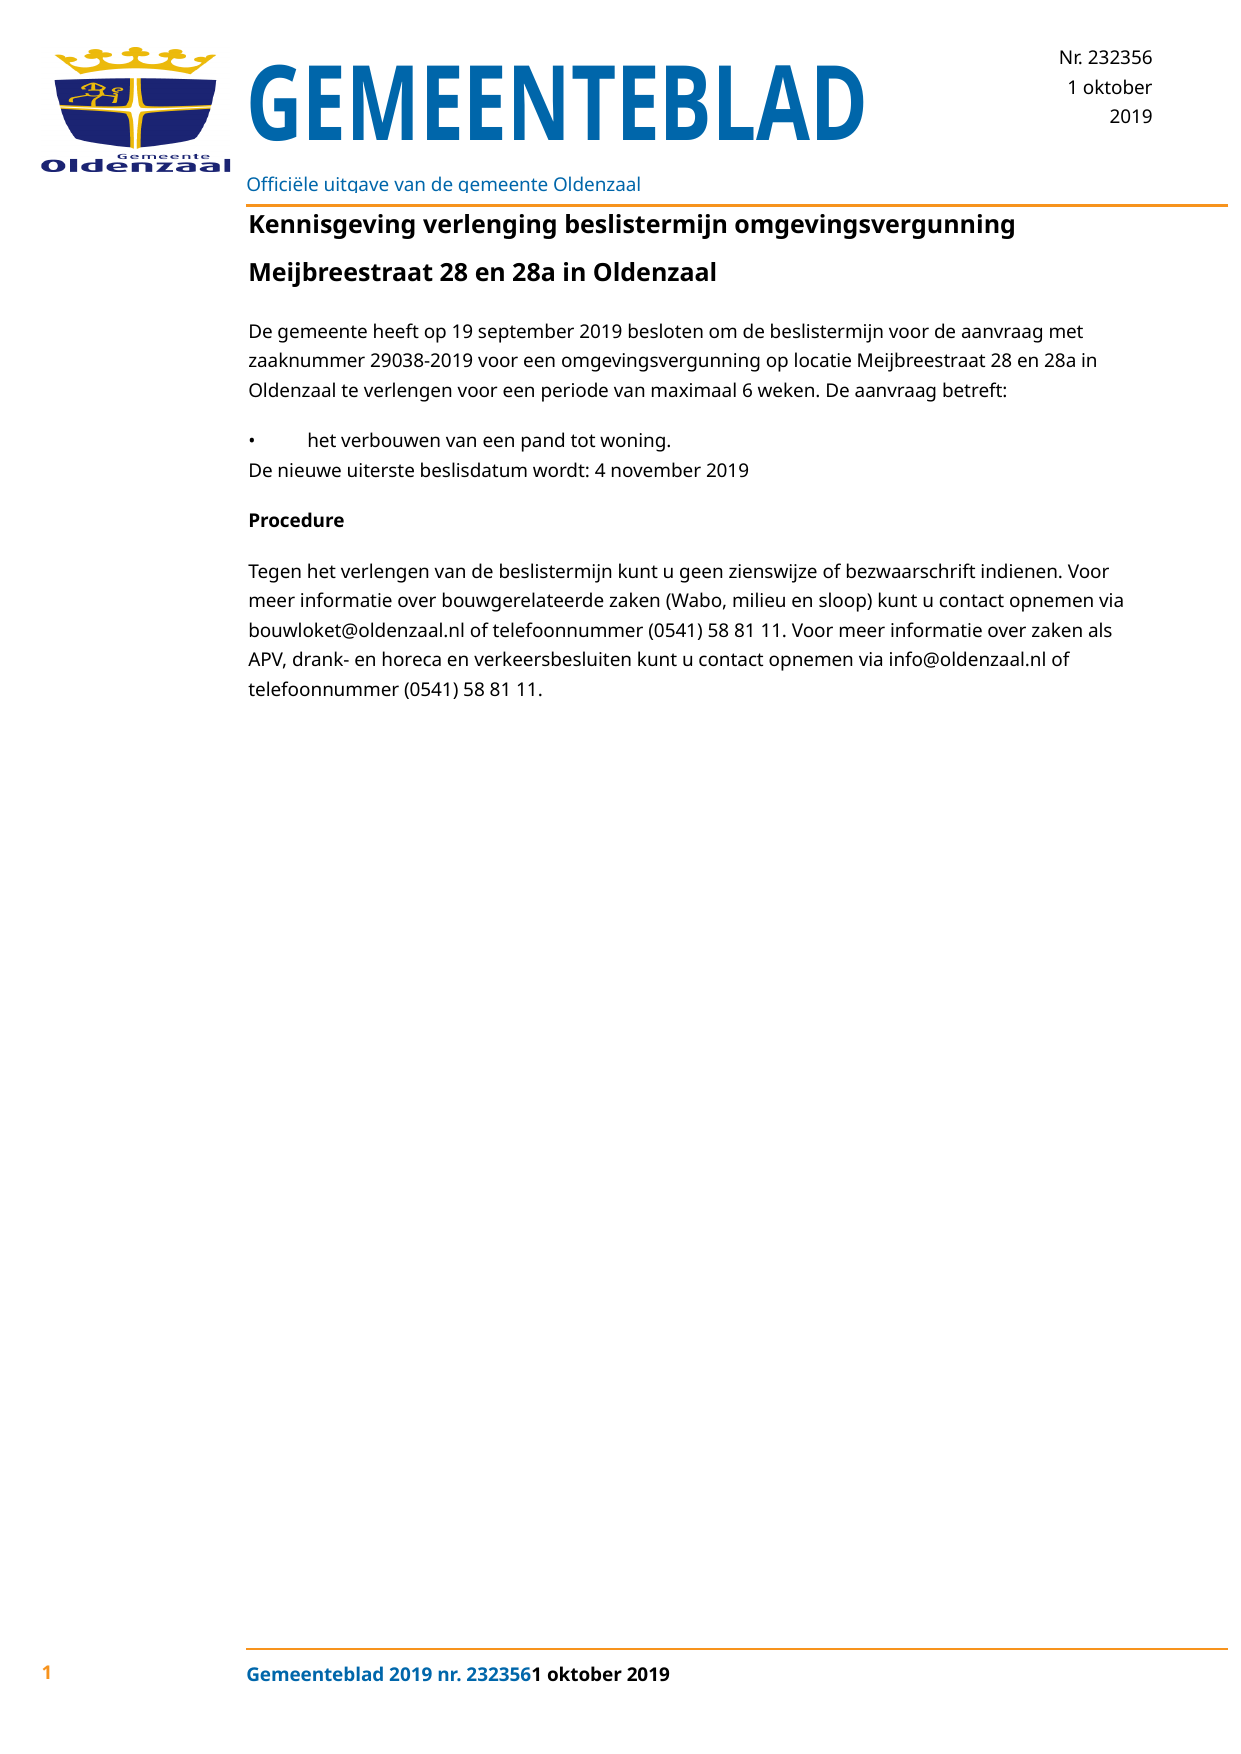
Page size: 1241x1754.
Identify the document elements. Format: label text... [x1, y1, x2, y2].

text Procedure [248, 507, 1152, 533]
text Kennisgeving verlenging beslistermijn omgevingsvergunning Meijbreestraat 28 en 28a in Oldenzaal [248, 207, 1152, 288]
list het verbouwen van een pand tot woning. [248, 427, 1152, 453]
picture [41, 47, 231, 172]
text Tegen het verlengen van de beslistermijn kunt u geen zienswijze of bezwaarschrift indienen. Voor meer informatie over bouwgerelateerde zaken (Wabo, milieu en sloop) kunt u contact opnemen via bouwloket@oldenzaal.nl of telefoonnummer (0541) 58 81 11. Voor meer informatie over zaken als APV, drank- en horeca en verkeersbesluiten kunt u contact opnemen via info@oldenzaal.nl of telefoonnummer (0541) 58 81 11. [248, 558, 1152, 702]
text De gemeente heeft op 19 september 2019 besloten om de beslistermijn voor de aanvraag met zaaknummer 29038-2019 voor een omgevingsvergunning op locatie Meijbreestraat 28 en 28a in Oldenzaal te verlengen voor een periode van maximaal 6 weken. De aanvraag betreft: [248, 318, 1152, 403]
text De nieuwe uiterste beslisdatum wordt: 4 november 2019 [248, 457, 1152, 483]
